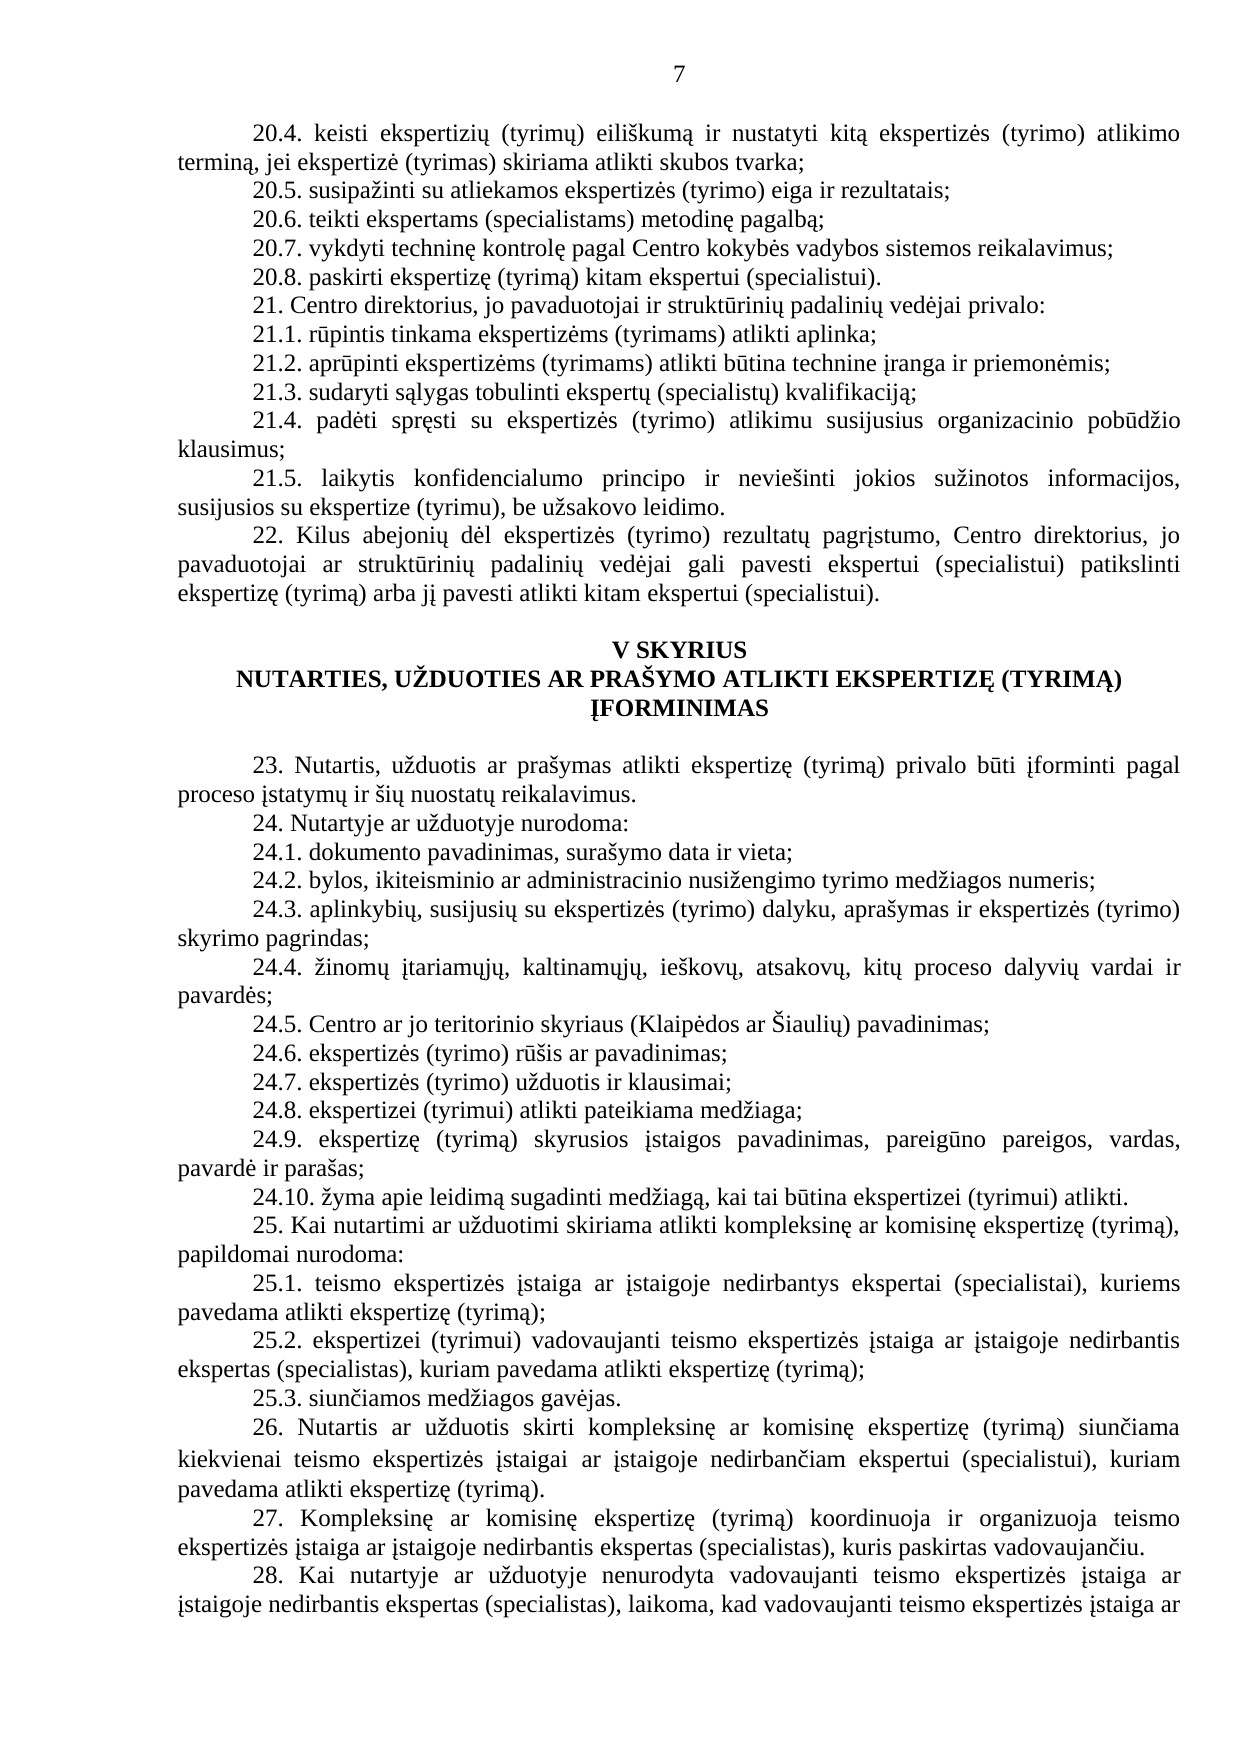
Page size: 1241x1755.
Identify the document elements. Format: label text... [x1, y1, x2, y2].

text 24.4. žinomų įtariamųjų, kaltinamųjų, ieškovų, atsakovų, kitų proceso dalyvių vardai ir pavardės; [177, 952, 1181, 1009]
text 20.7. vykdyti techninę kontrolę pagal Centro kokybės vadybos sistemos reikalavimus; [177, 233, 1181, 262]
text 24.7. ekspertizės (tyrimo) užduotis ir klausimai; [177, 1067, 1181, 1096]
text 24.10. žyma apie leidimą sugadinti medžiagą, kai tai būtina ekspertizei (tyrimui) atlikti. [177, 1182, 1181, 1211]
text 24.3. aplinkybių, susijusių su ekspertizės (tyrimo) dalyku, aprašymas ir ekspertizės (tyrimo) skyrimo pagrindas; [177, 894, 1181, 952]
text 20.6. teikti ekspertams (specialistams) metodinę pagalbą; [177, 204, 1181, 233]
text 20.5. susipažinti su atliekamos ekspertizės (tyrimo) eiga ir rezultatais; [177, 176, 1181, 204]
text 24.2. bylos, ikiteisminio ar administracinio nusižengimo tyrimo medžiagos numeris; [177, 866, 1181, 894]
text 21.5. laikytis konfidencialumo principo ir neviešinti jokios sužinotos informacijos, susijusios su ekspertize (tyrimu), be užsakovo leidimo. [177, 463, 1181, 521]
text 24. Nutartyje ar užduotyje nurodoma: [177, 808, 1181, 837]
text 25.3. siunčiamos medžiagos gavėjas. [177, 1383, 1181, 1412]
text 24.6. ekspertizės (tyrimo) rūšis ar pavadinimas; [177, 1038, 1181, 1067]
text 24.1. dokumento pavadinimas, surašymo data ir vieta; [177, 837, 1181, 866]
text 28. Kai nutartyje ar užduotyje nenurodyta vadovaujanti teismo ekspertizės įstaiga ar įstaigoje nedirbantis ekspertas (specialistas), laikoma, kad vadovaujanti teismo ekspertizės įstaiga ar [177, 1560, 1181, 1618]
text 21.2. aprūpinti ekspertizėms (tyrimams) atlikti būtina technine įranga ir priemonėmis; [177, 348, 1181, 377]
text 25.1. teismo ekspertizės įstaiga ar įstaigoje nedirbantys ekspertai (specialistai), kuriems pavedama atlikti ekspertizę (tyrimą); [177, 1268, 1181, 1326]
text 24.9. ekspertizę (tyrimą) skyrusios įstaigos pavadinimas, pareigūno pareigos, vardas, pavardė ir parašas; [177, 1124, 1181, 1182]
text 27. Kompleksinę ar komisinę ekspertizę (tyrimą) koordinuoja ir organizuoja teismo ekspertizės įstaiga ar įstaigoje nedirbantis ekspertas (specialistas), kuris paskirtas vadovaujančiu. [177, 1503, 1181, 1560]
text 21.3. sudaryti sąlygas tobulinti ekspertų (specialistų) kvalifikaciją; [177, 377, 1181, 406]
text 25.2. ekspertizei (tyrimui) vadovaujanti teismo ekspertizės įstaiga ar įstaigoje nedirbantis ekspertas (specialistas), kuriam pavedama atlikti ekspertizę (tyrimą); [177, 1326, 1181, 1383]
text 21. Centro direktorius, jo pavaduotojai ir struktūrinių padalinių vedėjai privalo: [177, 291, 1181, 319]
text 22. Kilus abejonių dėl ekspertizės (tyrimo) rezultatų pagrįstumo, Centro direktorius, jo pavaduotojai ar struktūrinių padalinių vedėjai gali pavesti ekspertui (specialistui) patikslinti ekspertizę (tyrimą) arba jį pavesti atlikti kitam ekspertui (specialistui). [177, 521, 1181, 607]
text 21.1. rūpintis tinkama ekspertizėms (tyrimams) atlikti aplinka; [177, 319, 1181, 348]
text 21.4. padėti spręsti su ekspertizės (tyrimo) atlikimu susijusius organizacinio pobūdžio klausimus; [177, 406, 1181, 463]
text V SKYRIUS [177, 636, 1181, 664]
text 26. Nutartis ar užduotis skirti kompleksinę ar komisinę ekspertizę (tyrimą) siunčiama kiekvienai teismo ekspertizės įstaigai ar įstaigoje nedirbančiam ekspertui (specialistui), kuriam pavedama atlikti ekspertizę (tyrimą). [177, 1412, 1181, 1503]
text NUTARTIES, UŽDUOTIES AR PRAŠYMO ATLIKTI EKSPERTIZĘ (TYRIMĄ) ĮFORMINIMAS [177, 664, 1181, 722]
text 24.5. Centro ar jo teritorinio skyriaus (Klaipėdos ar Šiaulių) pavadinimas; [177, 1009, 1181, 1038]
text 20.8. paskirti ekspertizę (tyrimą) kitam ekspertui (specialistui). [177, 262, 1181, 291]
text 20.4. keisti ekspertizių (tyrimų) eiliškumą ir nustatyti kitą ekspertizės (tyrimo) atlikimo terminą, jei ekspertizė (tyrimas) skiriama atlikti skubos tvarka; [177, 118, 1181, 176]
text 23. Nutartis, užduotis ar prašymas atlikti ekspertizę (tyrimą) privalo būti įforminti pagal proceso įstatymų ir šių nuostatų reikalavimus. [177, 751, 1181, 808]
text 25. Kai nutartimi ar užduotimi skiriama atlikti kompleksinę ar komisinę ekspertizę (tyrimą), papildomai nurodoma: [177, 1211, 1181, 1268]
text 24.8. ekspertizei (tyrimui) atlikti pateikiama medžiaga; [177, 1096, 1181, 1124]
